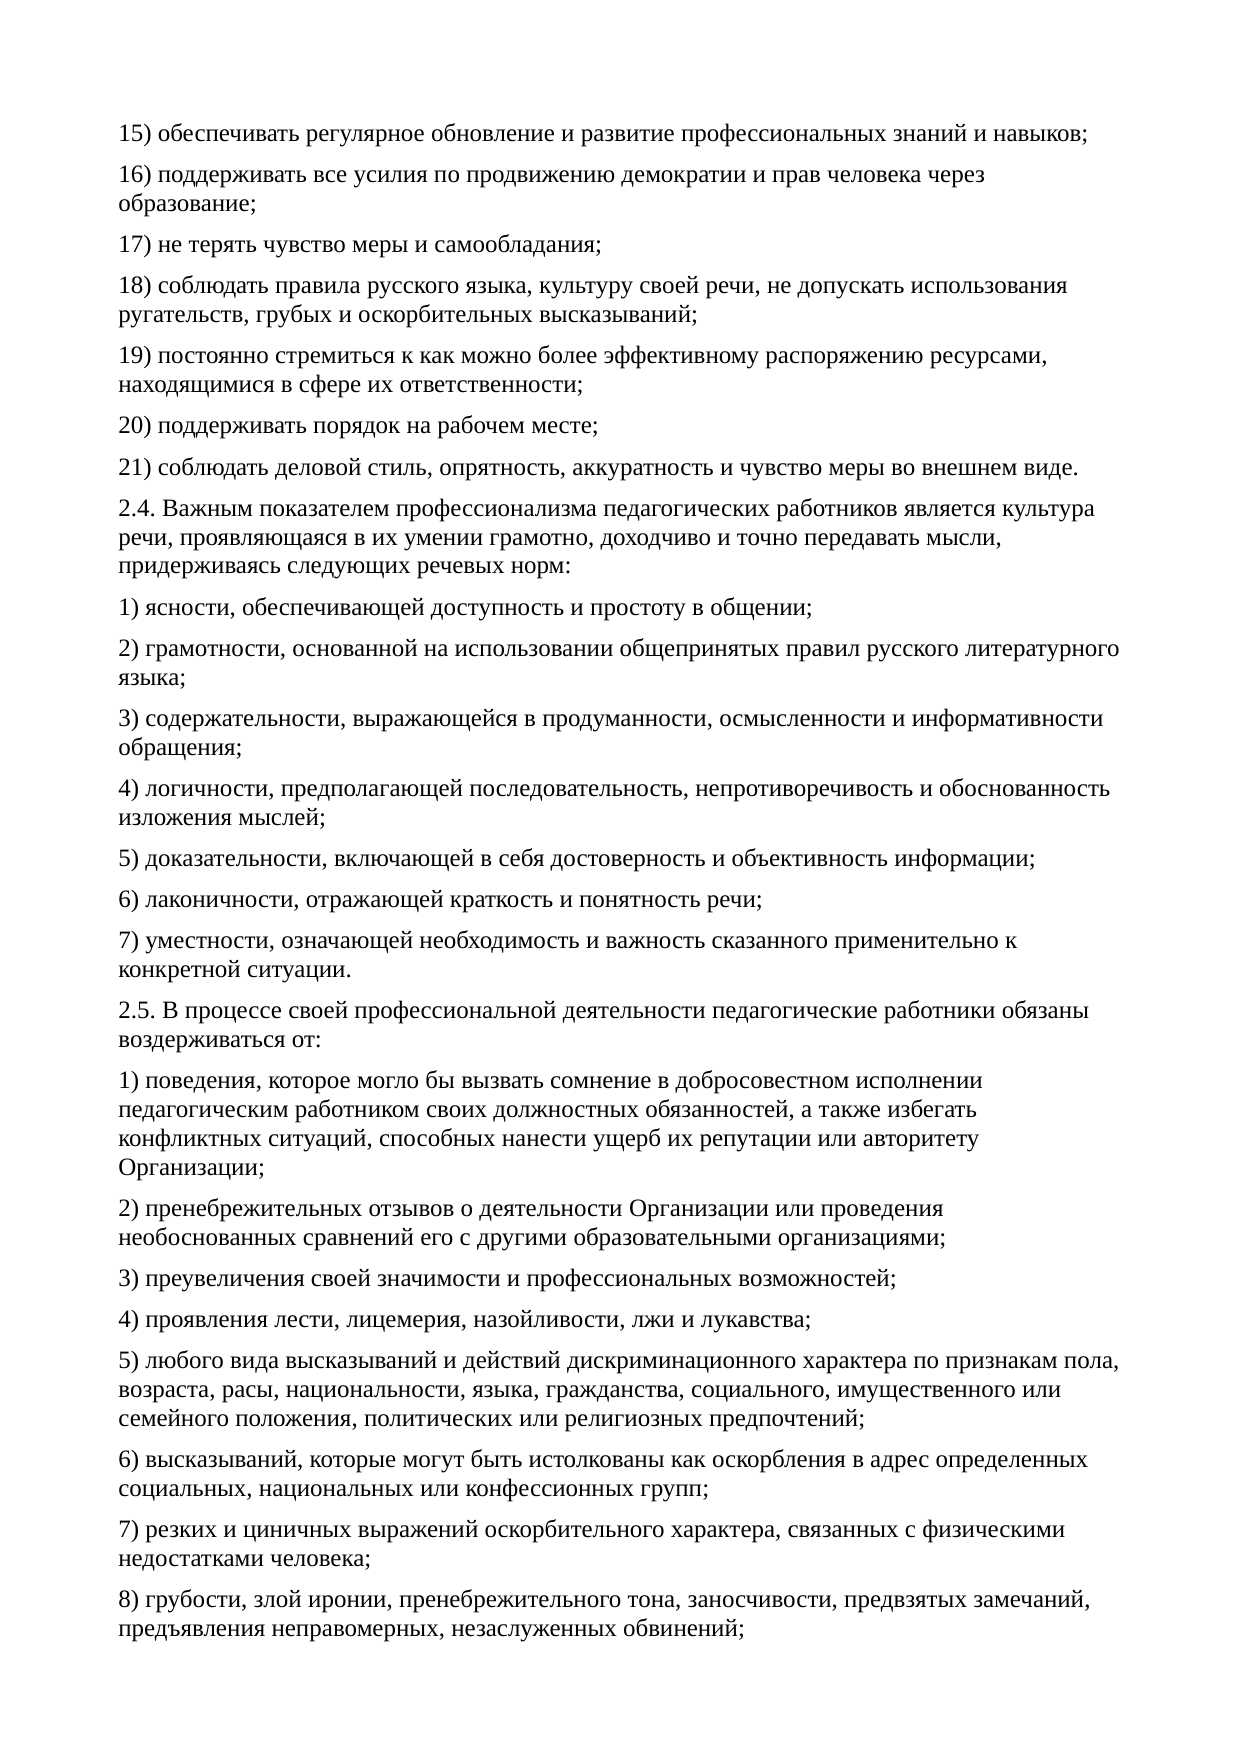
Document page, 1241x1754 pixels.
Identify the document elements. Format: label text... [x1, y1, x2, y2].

text 4)​ проявления лести, лицемерия, назойливости, лжи и лукавства; [118, 1304, 1122, 1333]
text 7)​ резких и циничных выражений оскорбительного характера, связанных с физическими недостатками человека; [118, 1514, 1122, 1572]
text 19)​ постоянно стремиться к как можно более эффективному распоряжению ресурсами, находящимися в сфере их ответственности; [118, 341, 1122, 398]
text 2)​ грамотности, основанной на использовании общепринятых правил русского литературного языка; [118, 633, 1122, 691]
text 6)​ лаконичности, отражающей краткость и понятность речи; [118, 884, 1122, 913]
text 16)​ поддерживать все усилия по продвижению демократии и прав человека через образование; [118, 159, 1122, 217]
text 2)​ пренебрежительных отзывов о деятельности Организации или проведения необоснованных сравнений его с другими образовательными организациями; [118, 1193, 1122, 1251]
text 17)​ не терять чувство меры и самообладания; [118, 229, 1122, 258]
text 4)​ логичности, предполагающей последовательность, непротиворечивость и обоснованность изложения мыслей; [118, 773, 1122, 831]
text 1)​ ясности, обеспечивающей доступность и простоту в общении; [118, 592, 1122, 621]
text 5)​ любого вида высказываний и действий дискриминационного характера по признакам пола, возраста, расы, национальности, языка, гражданства, социального, имущественного или семейного положения, политических или религиозных предпочтений; [118, 1346, 1122, 1432]
text 7)​ уместности, означающей необходимость и важность сказанного применительно к конкретной ситуации. [118, 926, 1122, 983]
text 2.4. Важным показателем профессионализма педагогических работников является культура речи, проявляющаяся в их умении грамотно, доходчиво и точно передавать мысли, придерживаясь следующих речевых норм: [118, 493, 1122, 579]
text 20)​ поддерживать порядок на рабочем месте; [118, 411, 1122, 439]
text 2.5. В процессе своей профессиональной деятельности педагогические работники обязаны воздерживаться от: [118, 996, 1122, 1053]
text 3)​ содержательности, выражающейся в продуманности, осмысленности и информативности обращения; [118, 703, 1122, 761]
text 5)​ доказательности, включающей в себя достоверность и объективность информации; [118, 843, 1122, 872]
text 1)​ поведения, которое могло бы вызвать сомнение в добросовестном исполнении педагогическим работником своих должностных обязанностей, а также избегать конфликтных ситуаций, способных нанести ущерб их репутации или авторитету Организации; [118, 1066, 1122, 1181]
text 8)​ грубости, злой иронии, пренебрежительного тона, заносчивости, предвзятых замечаний, предъявления неправомерных, незаслуженных обвинений; [118, 1584, 1122, 1642]
text 6)​ высказываний, которые могут быть истолкованы как оскорбления в адрес определенных социальных, национальных или конфессионных групп; [118, 1444, 1122, 1502]
text 3)​ преувеличения своей значимости и профессиональных возможностей; [118, 1263, 1122, 1292]
text 18)​ соблюдать правила русского языка, культуру своей речи, не допускать использования ругательств, грубых и оскорбительных высказываний; [118, 271, 1122, 328]
text 15)​ обеспечивать регулярное обновление и развитие профессиональных знаний и навыков; [118, 118, 1122, 147]
text 21)​ соблюдать деловой стиль, опрятность, аккуратность и чувство меры во внешнем виде. [118, 452, 1122, 481]
